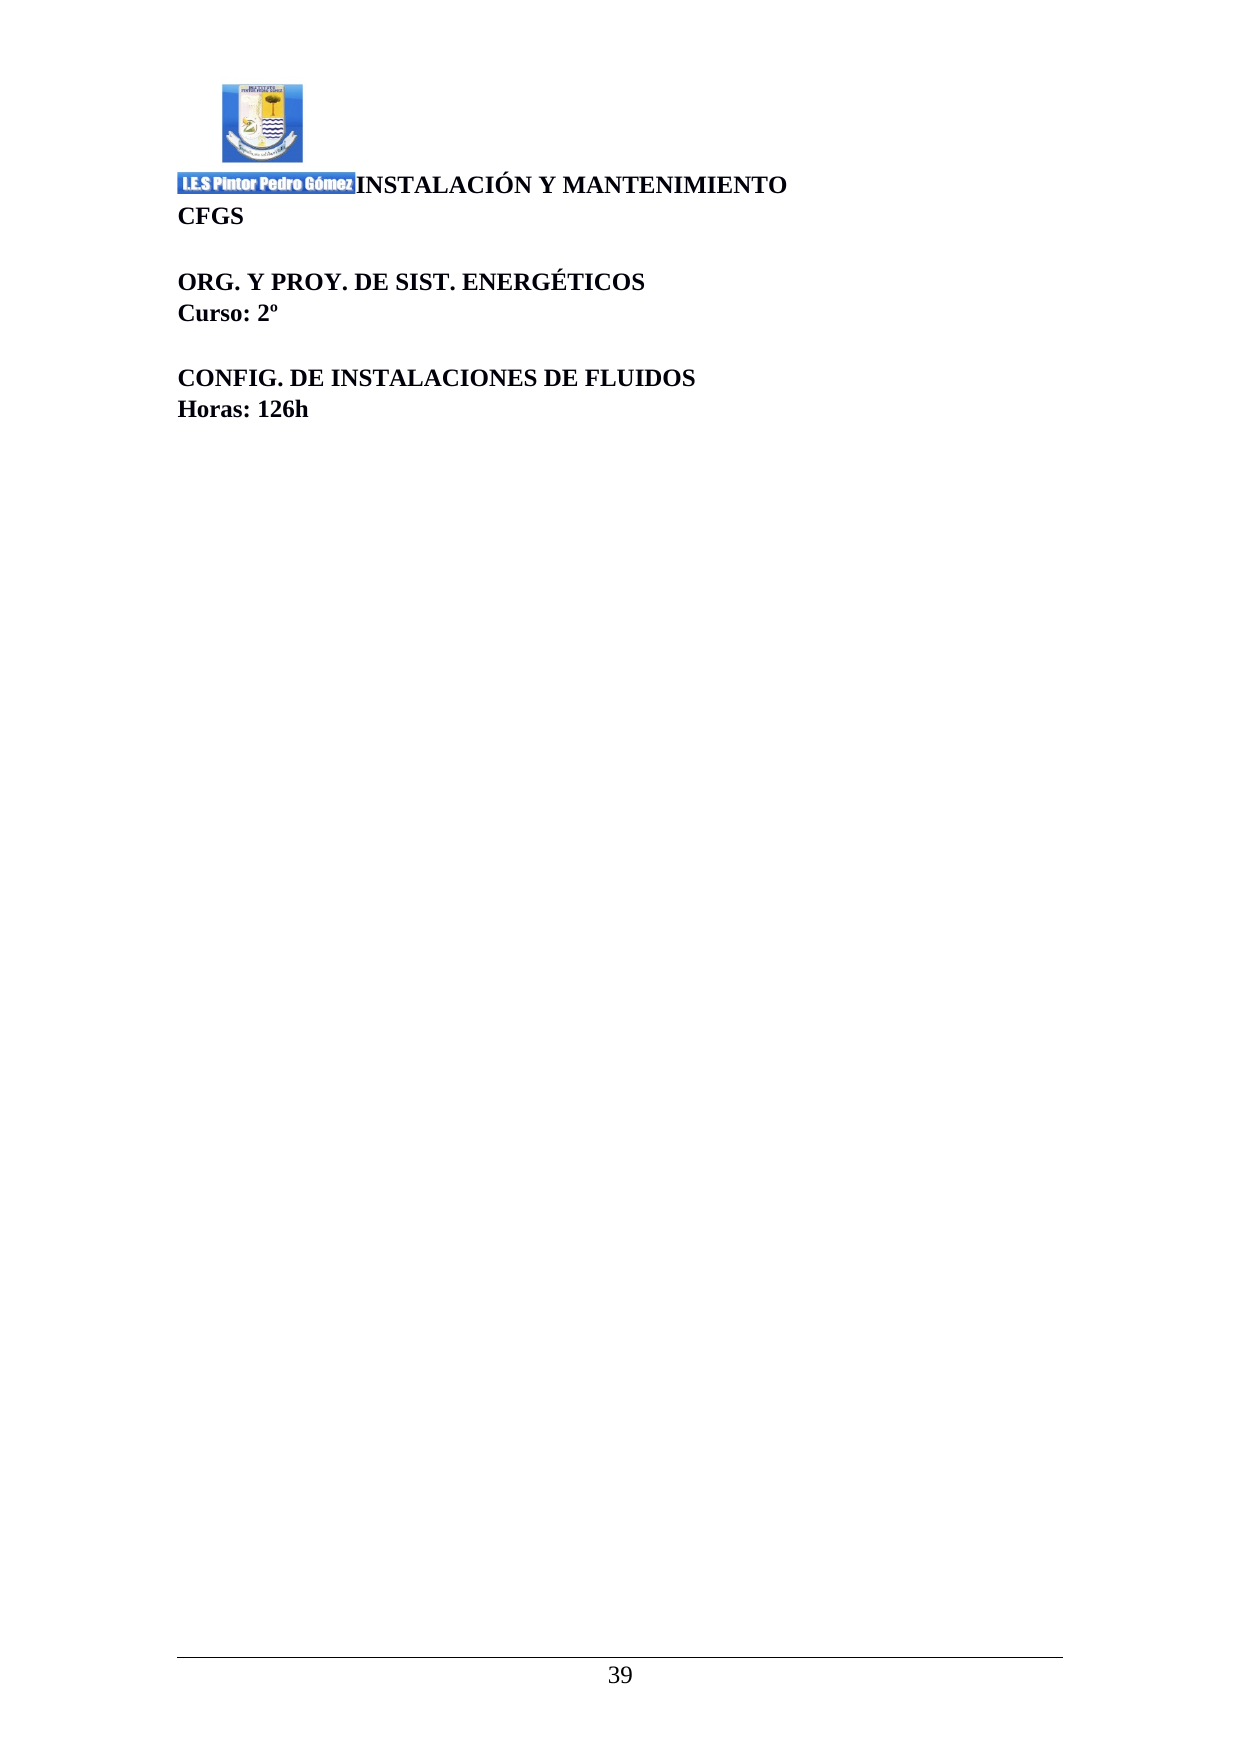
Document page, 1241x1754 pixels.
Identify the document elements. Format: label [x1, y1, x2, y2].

picture [177, 76, 356, 194]
